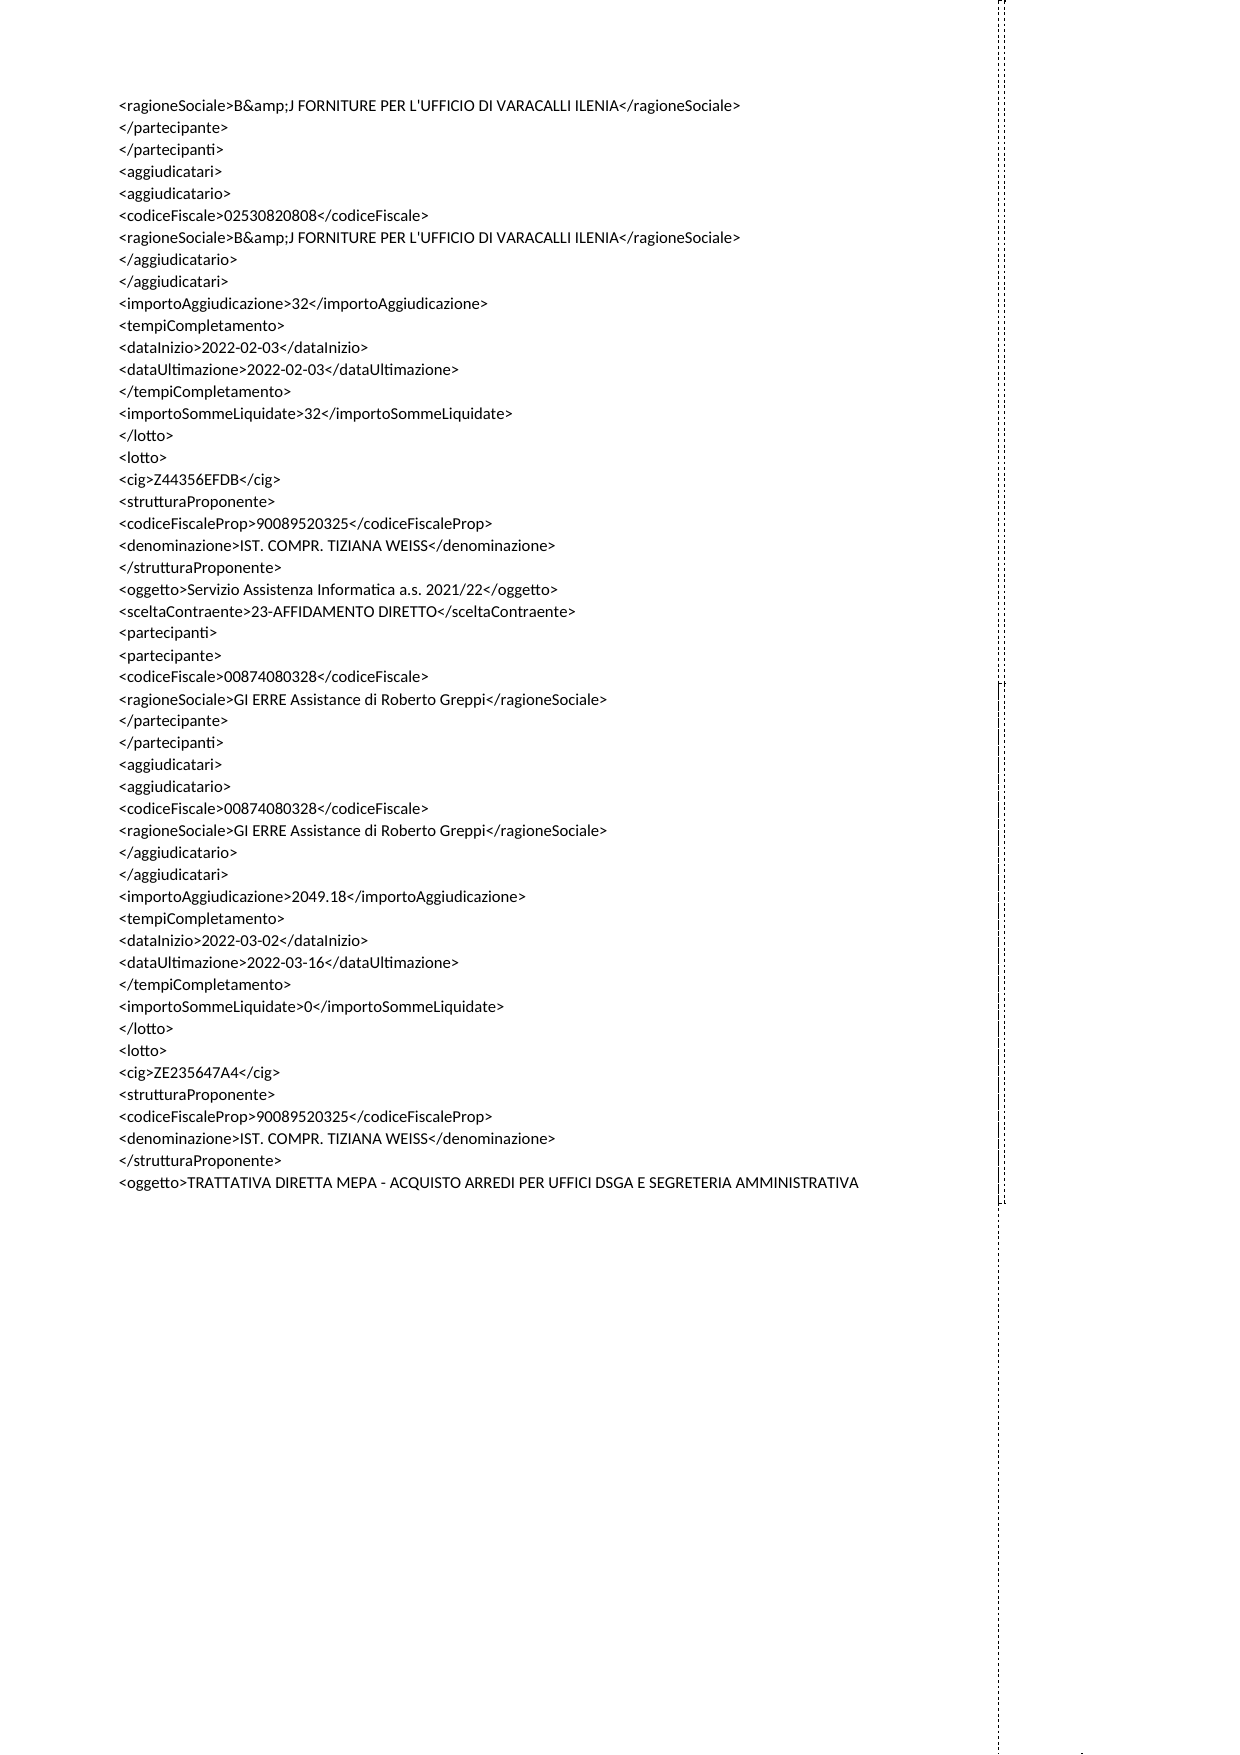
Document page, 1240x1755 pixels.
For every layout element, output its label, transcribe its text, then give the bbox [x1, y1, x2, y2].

text <importoSommeLiquidate>0</importoSommeLiquidate> [118, 996, 993, 1017]
text </partecipanti> [118, 733, 993, 753]
text <oggetto>TRATTATIVA DIRETTA MEPA - ACQUISTO ARREDI PER UFFICI DSGA E SEGRETERIA AMMINISTRATIVA [118, 1172, 993, 1193]
text <codiceFiscale>00874080328</codiceFiscale> [118, 667, 993, 687]
text </partecipante> [118, 711, 993, 731]
text <codiceFiscale>02530820808</codiceFiscale> [118, 205, 993, 226]
text <partecipanti> [118, 623, 993, 643]
text <importoAggiudicazione>32</importoAggiudicazione> [118, 293, 993, 313]
text </lotto> [118, 1018, 993, 1039]
text <aggiudicatario> [118, 777, 993, 797]
text <aggiudicatario> [118, 183, 993, 203]
text <ragioneSociale>B&amp;J FORNITURE PER L'UFFICIO DI VARACALLI ILENIA</ragioneSociale> [118, 95, 993, 116]
text <lotto> [118, 1040, 993, 1061]
text <codiceFiscale>00874080328</codiceFiscale> [118, 799, 993, 819]
text </strutturaProponente> [118, 1150, 993, 1171]
text <denominazione>IST. COMPR. TIZIANA WEISS</denominazione> [118, 535, 993, 555]
text <ragioneSociale>B&amp;J FORNITURE PER L'UFFICIO DI VARACALLI ILENIA</ragioneSociale> [118, 227, 993, 247]
text <sceltaContraente>23-AFFIDAMENTO DIRETTO</sceltaContraente> [118, 601, 993, 621]
text <aggiudicatari> [118, 755, 993, 775]
text </aggiudicatari> [118, 271, 993, 291]
text <aggiudicatari> [118, 161, 993, 182]
text </aggiudicatario> [118, 249, 993, 269]
text </aggiudicatario> [118, 843, 993, 863]
text </aggiudicatari> [118, 864, 993, 885]
text </tempiCompletamento> [118, 381, 993, 401]
text <cig>Z44356EFDB</cig> [118, 469, 993, 489]
text <cig>ZE235647A4</cig> [118, 1062, 993, 1083]
text <oggetto>Servizio Assistenza Informatica a.s. 2021/22</oggetto> [118, 579, 993, 599]
text </lotto> [118, 425, 993, 445]
text </partecipante> [118, 117, 993, 138]
text <codiceFiscaleProp>90089520325</codiceFiscaleProp> [118, 1106, 993, 1127]
text <denominazione>IST. COMPR. TIZIANA WEISS</denominazione> [118, 1128, 993, 1149]
text <dataInizio>2022-02-03</dataInizio> [118, 337, 993, 357]
text <importoAggiudicazione>2049.18</importoAggiudicazione> [118, 887, 993, 907]
text <importoSommeLiquidate>32</importoSommeLiquidate> [118, 403, 993, 423]
text <strutturaProponente> [118, 491, 993, 511]
text <dataUltimazione>2022-02-03</dataUltimazione> [118, 359, 993, 379]
text <ragioneSociale>GI ERRE Assistance di Roberto Greppi</ragioneSociale> [118, 821, 993, 841]
text <dataUltimazione>2022-03-16</dataUltimazione> [118, 952, 993, 973]
text <codiceFiscaleProp>90089520325</codiceFiscaleProp> [118, 513, 993, 533]
text <dataInizio>2022-03-02</dataInizio> [118, 931, 993, 951]
text <partecipante> [118, 645, 993, 665]
text <ragioneSociale>GI ERRE Assistance di Roberto Greppi</ragioneSociale> [118, 689, 993, 709]
text </strutturaProponente> [118, 557, 993, 577]
text <tempiCompletamento> [118, 908, 993, 929]
text <lotto> [118, 447, 993, 467]
text </tempiCompletamento> [118, 974, 993, 995]
text <tempiCompletamento> [118, 315, 993, 335]
text <strutturaProponente> [118, 1084, 993, 1105]
text </partecipanti> [118, 139, 993, 159]
